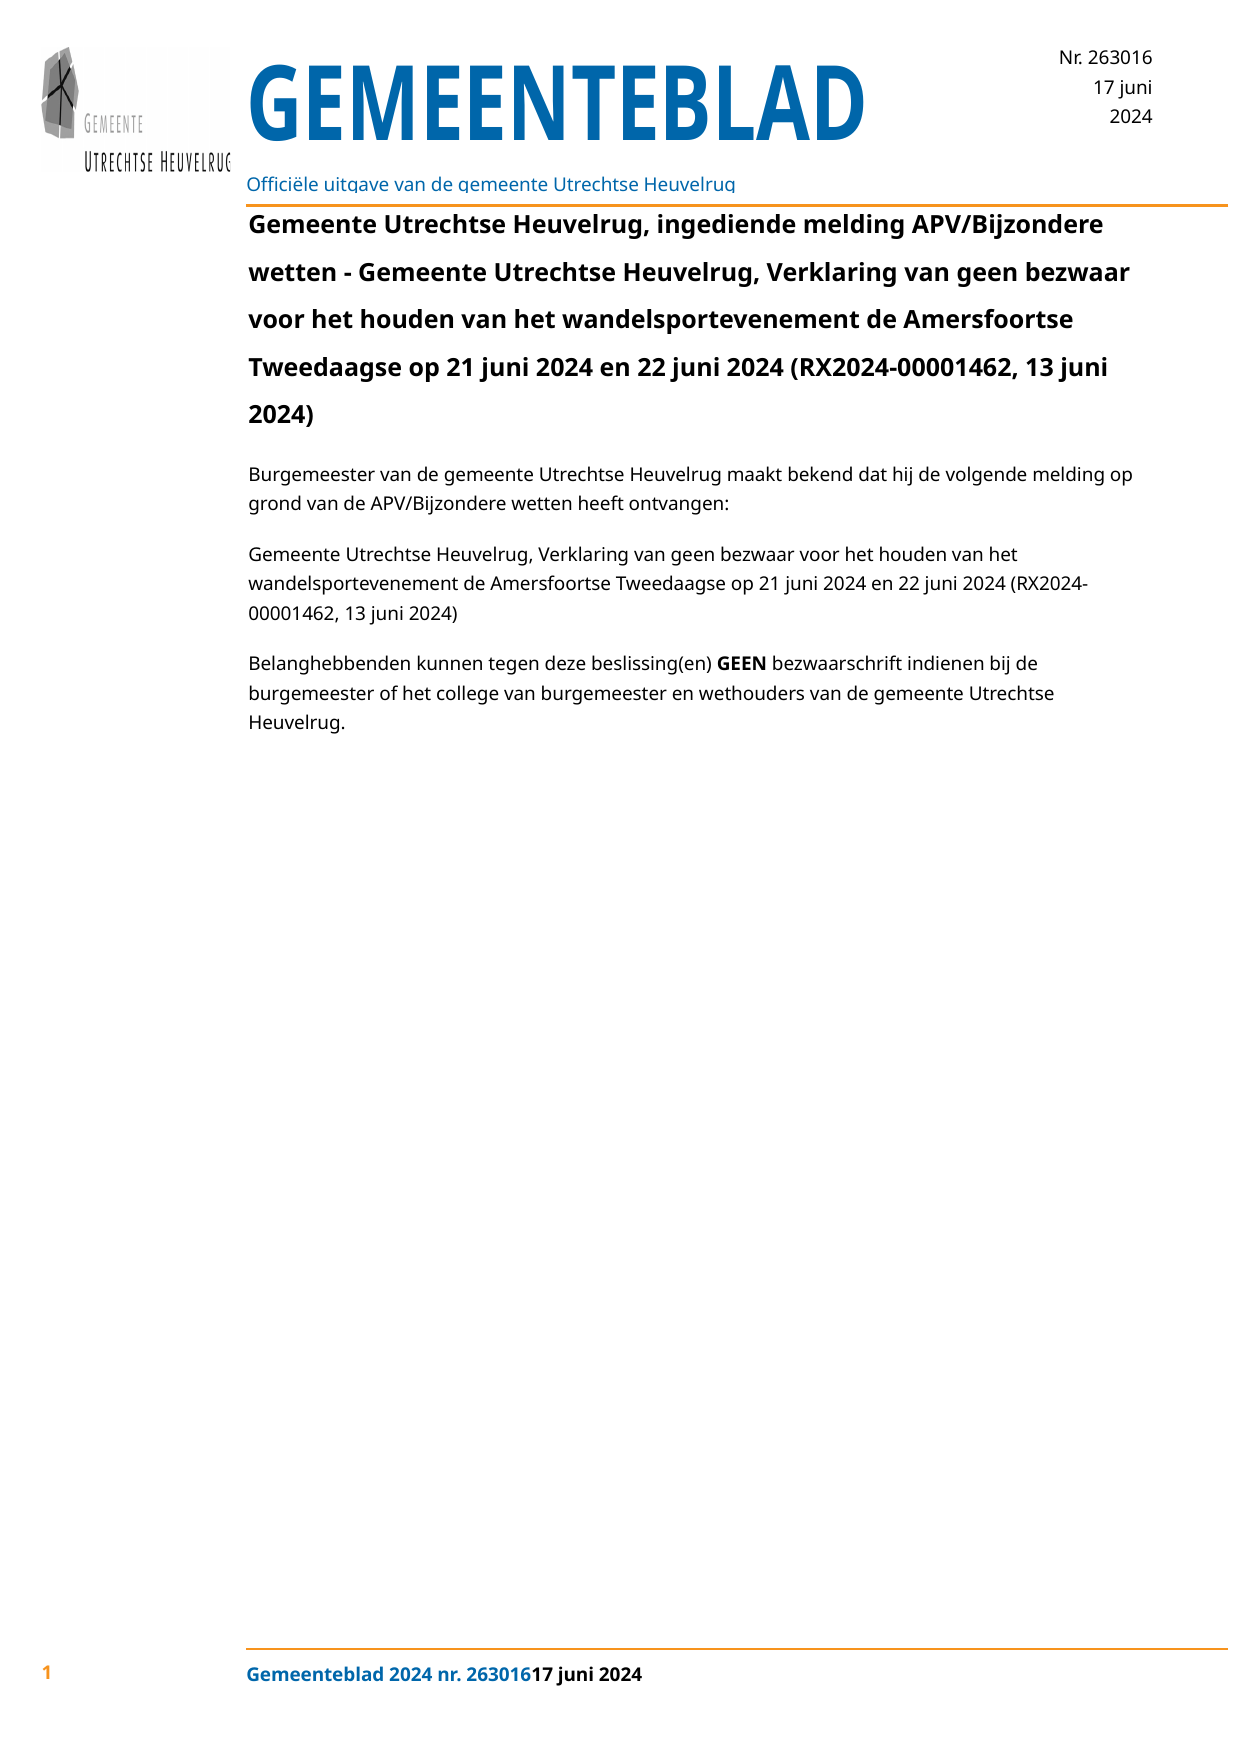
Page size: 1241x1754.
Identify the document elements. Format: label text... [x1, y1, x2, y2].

text Burgemeester van de gemeente Utrechtse Heuvelrug maakt bekend dat hij de volgende melding op grond van de APV/Bijzondere wetten heeft ontvangen: [248, 461, 1152, 516]
text Gemeente Utrechtse Heuvelrug, Verklaring van geen bezwaar voor het houden van het wandelsportevenement de Amersfoortse Tweedaagse op 21 juni 2024 en 22 juni 2024 (RX2024-00001462, 13 juni 2024) [248, 541, 1152, 626]
text Belanghebbenden kunnen tegen deze beslissing(en) GEEN bezwaarschrift indienen bij de burgemeester of het college van burgemeester en wethouders van de gemeente Utrechtse Heuvelrug. [248, 650, 1152, 735]
picture [41, 47, 231, 172]
text Gemeente Utrechtse Heuvelrug, ingediende melding APV/Bijzondere wetten - Gemeente Utrechtse Heuvelrug, Verklaring van geen bezwaar voor het houden van het wandelsportevenement de Amersfoortse Tweedaagse op 21 juni 2024 en 22 juni 2024 (RX2024-00001462, 13 juni 2024) [248, 207, 1152, 431]
